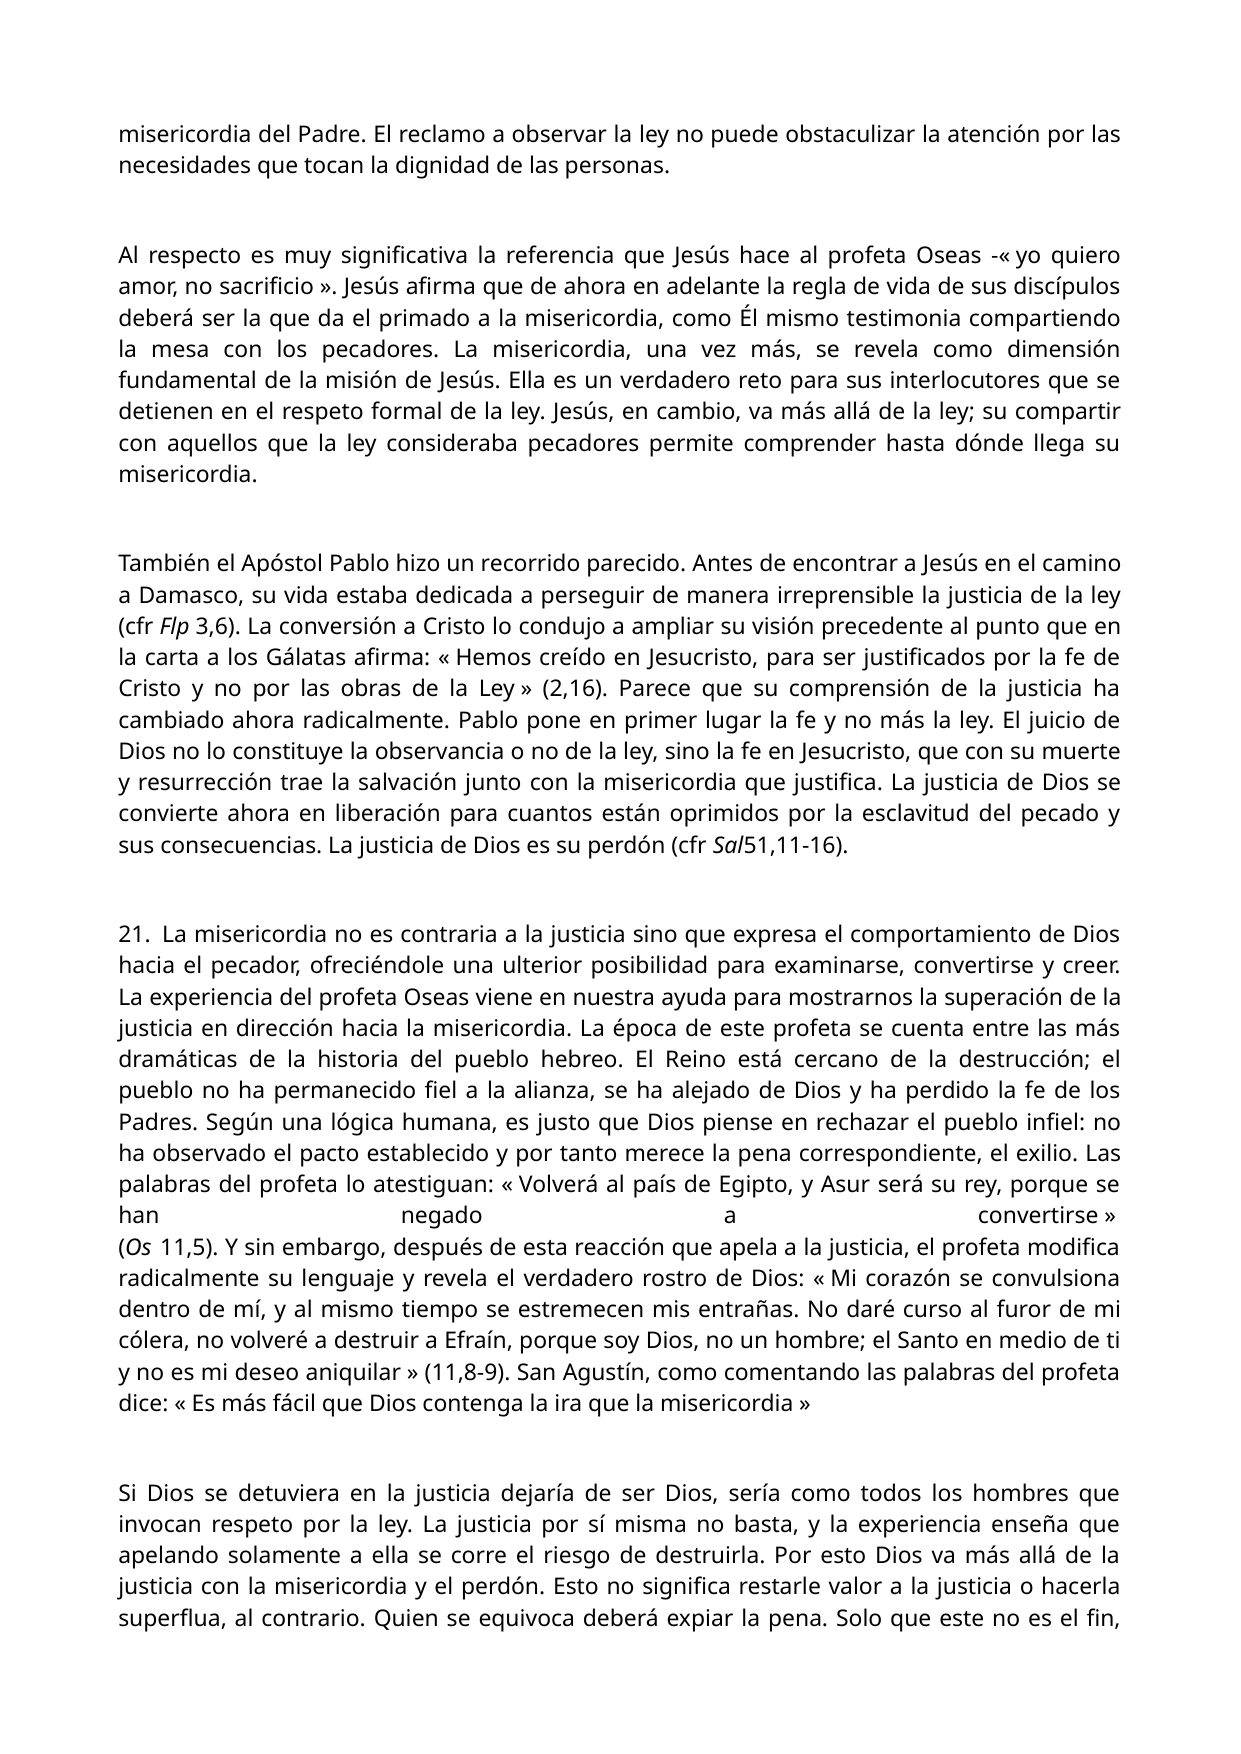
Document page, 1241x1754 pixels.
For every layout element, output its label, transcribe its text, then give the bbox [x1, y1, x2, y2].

text misericordia del Padre. El reclamo a observar la ley no puede obstaculizar la atención por las necesidades que tocan la dignidad de las personas. [118, 118, 1122, 181]
text Si Dios se detuviera en la justicia dejaría de ser Dios, sería como todos los hombres que invocan respeto por la ley. La justicia por sí misma no basta, y la experiencia enseña que apelando solamente a ella se corre el riesgo de destruirla. Por esto Dios va más allá de la justicia con la misericordia y el perdón. Esto no significa restarle valor a la justicia o hacerla superflua, al contrario. Quien se equivoca deberá expiar la pena. Solo que este no es el fin, [118, 1476, 1122, 1633]
text También el Apóstol Pablo hizo un recorrido parecido. Antes de encontrar a Jesús en el camino a Damasco, su vida estaba dedicada a perseguir de manera irreprensible la justicia de la ley (cfr Flp 3,6). La conversión a Cristo lo condujo a ampliar su visión precedente al punto que en la carta a los Gálatas afirma: « Hemos creído en Jesucristo, para ser justificados por la fe de Cristo y no por las obras de la Ley » (2,16). Parece que su comprensión de la justicia ha cambiado ahora radicalmente. Pablo pone en primer lugar la fe y no más la ley. El juicio de Dios no lo constituye la observancia o no de la ley, sino la fe en Jesucristo, que con su muerte y resurrección trae la salvación junto con la misericordia que justifica. La justicia de Dios se convierte ahora en liberación para cuantos están oprimidos por la esclavitud del pecado y sus consecuencias. La justicia de Dios es su perdón (cfr Sal51,11-16). [118, 547, 1122, 860]
text Al respecto es muy significativa la referencia que Jesús hace al profeta Oseas -« yo quiero amor, no sacrificio ». Jesús afirma que de ahora en adelante la regla de vida de sus discípulos deberá ser la que da el primado a la misericordia, como Él mismo testimonia compartiendo la mesa con los pecadores. La misericordia, una vez más, se revela como dimensión fundamental de la misión de Jesús. Ella es un verdadero reto para sus interlocutores que se detienen en el respeto formal de la ley. Jesús, en cambio, va más allá de la ley; su compartir con aquellos que la ley consideraba pecadores permite comprender hasta dónde llega su misericordia. [118, 239, 1122, 489]
text 21. La misericordia no es contraria a la justicia sino que expresa el comportamiento de Dios hacia el pecador, ofreciéndole una ulterior posibilidad para examinarse, convertirse y creer. La experiencia del profeta Oseas viene en nuestra ayuda para mostrarnos la superación de la justicia en dirección hacia la misericordia. La época de este profeta se cuenta entre las más dramáticas de la historia del pueblo hebreo. El Reino está cercano de la destrucción; el pueblo no ha permanecido fiel a la alianza, se ha alejado de Dios y ha perdido la fe de los Padres. Según una lógica humana, es justo que Dios piense en rechazar el pueblo infiel: no ha observado el pacto establecido y por tanto merece la pena correspondiente, el exilio. Las palabras del profeta lo atestiguan: « Volverá al país de Egipto, y Asur será su rey, porque se han negado a convertirse » (Os 11,5). Y sin embargo, después de esta reacción que apela a la justicia, el profeta modifica radicalmente su lenguaje y revela el verdadero rostro de Dios: « Mi corazón se convulsiona dentro de mí, y al mismo tiempo se estremecen mis entrañas. No daré curso al furor de mi cólera, no volveré a destruir a Efraín, porque soy Dios, no un hombre; el Santo en medio de ti y no es mi deseo aniquilar » (11,8-9). San Agustín, como comentando las palabras del profeta dice: « Es más fácil que Dios contenga la ira que la misericordia » [118, 918, 1122, 1418]
